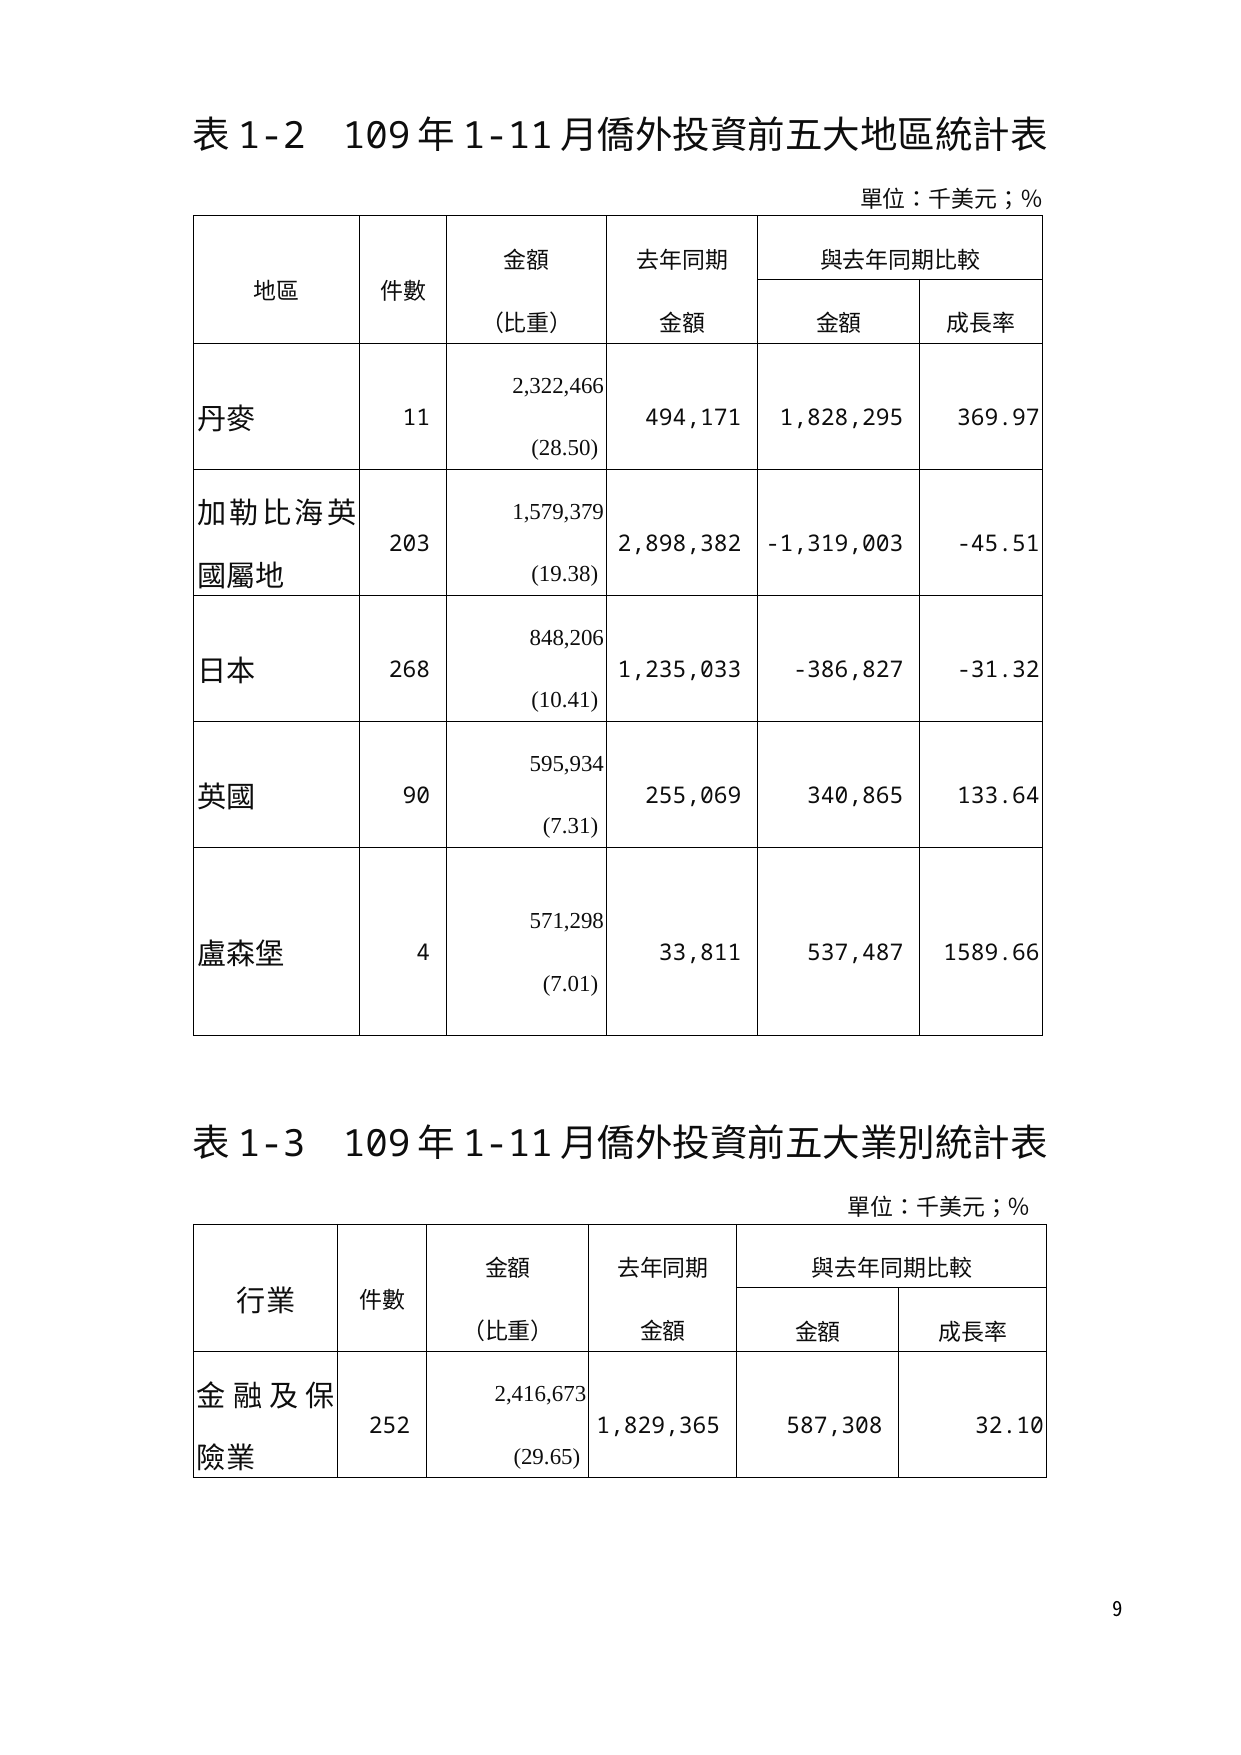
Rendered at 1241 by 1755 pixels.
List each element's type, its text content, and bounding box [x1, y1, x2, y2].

table_cell 成長率 [899, 1288, 1046, 1351]
table_cell 金融及保險業 [194, 1352, 337, 1477]
text 表1-3 109年1-11月僑外投資前五大業別統計表 [118, 1099, 1122, 1161]
table_cell -1,319,003 [758, 470, 919, 594]
table_cell 369.97 [920, 344, 1042, 468]
table_cell 340,865 [758, 722, 919, 847]
table_header 去年同期 金額 [589, 1225, 736, 1351]
table_cell 1589.66 [920, 848, 1042, 1035]
table_cell 英國 [194, 722, 359, 847]
table_cell -31.32 [920, 596, 1042, 721]
table_cell -45.51 [920, 470, 1042, 594]
table_cell 金額 [737, 1288, 898, 1351]
table_cell 494,171 [607, 344, 757, 468]
table_cell 丹麥 [194, 344, 359, 468]
table_cell 2,898,382 [607, 470, 757, 594]
table_cell 133.64 [920, 722, 1042, 847]
table_cell 252 [338, 1352, 426, 1477]
table_cell 加勒比海英國屬地 [194, 470, 359, 594]
table_cell 1,579,379 (19.38) [447, 470, 606, 594]
table_cell 日本 [194, 596, 359, 721]
table_header 與去年同期比較 [758, 216, 1042, 279]
table_cell 盧森堡 [194, 848, 359, 1035]
table_cell -386,827 [758, 596, 919, 721]
table_header 金額 （比重） [447, 216, 606, 342]
table_header 行業 [194, 1225, 337, 1351]
table_cell 4 [360, 848, 446, 1035]
table_header 件數 [338, 1225, 426, 1351]
table_cell 595,934 (7.31) [447, 722, 606, 847]
text 單位：千美元；％ [118, 1161, 1072, 1224]
table_cell 成長率 [920, 280, 1042, 342]
table_cell 1,829,365 [589, 1352, 736, 1477]
table_header 件數 [360, 216, 446, 342]
table_cell 571,298 (7.01) [447, 848, 606, 1035]
table_header 金額 （比重） [427, 1225, 588, 1351]
table_cell 537,487 [758, 848, 919, 1035]
table_cell 2,322,466 (28.50) [447, 344, 606, 468]
table_cell 32.10 [899, 1352, 1046, 1477]
table_cell 1,828,295 [758, 344, 919, 468]
table_cell 33,811 [607, 848, 757, 1035]
table_cell 金額 [758, 280, 919, 342]
text 表1-2 109年1-11月僑外投資前五大地區統計表 [118, 90, 1122, 153]
table_cell 11 [360, 344, 446, 468]
table_cell 587,308 [737, 1352, 898, 1477]
table_header 地區 [194, 216, 359, 342]
table_cell 268 [360, 596, 446, 721]
table_cell 90 [360, 722, 446, 847]
table_cell 203 [360, 470, 446, 594]
table_header 去年同期 金額 [607, 216, 757, 342]
text 單位：千美元；％ [118, 153, 1072, 215]
table_cell 2,416,673 (29.65) [427, 1352, 588, 1477]
table_header 與去年同期比較 [737, 1225, 1046, 1287]
table_cell 848,206 (10.41) [447, 596, 606, 721]
table_cell 255,069 [607, 722, 757, 847]
table_cell 1,235,033 [607, 596, 757, 721]
